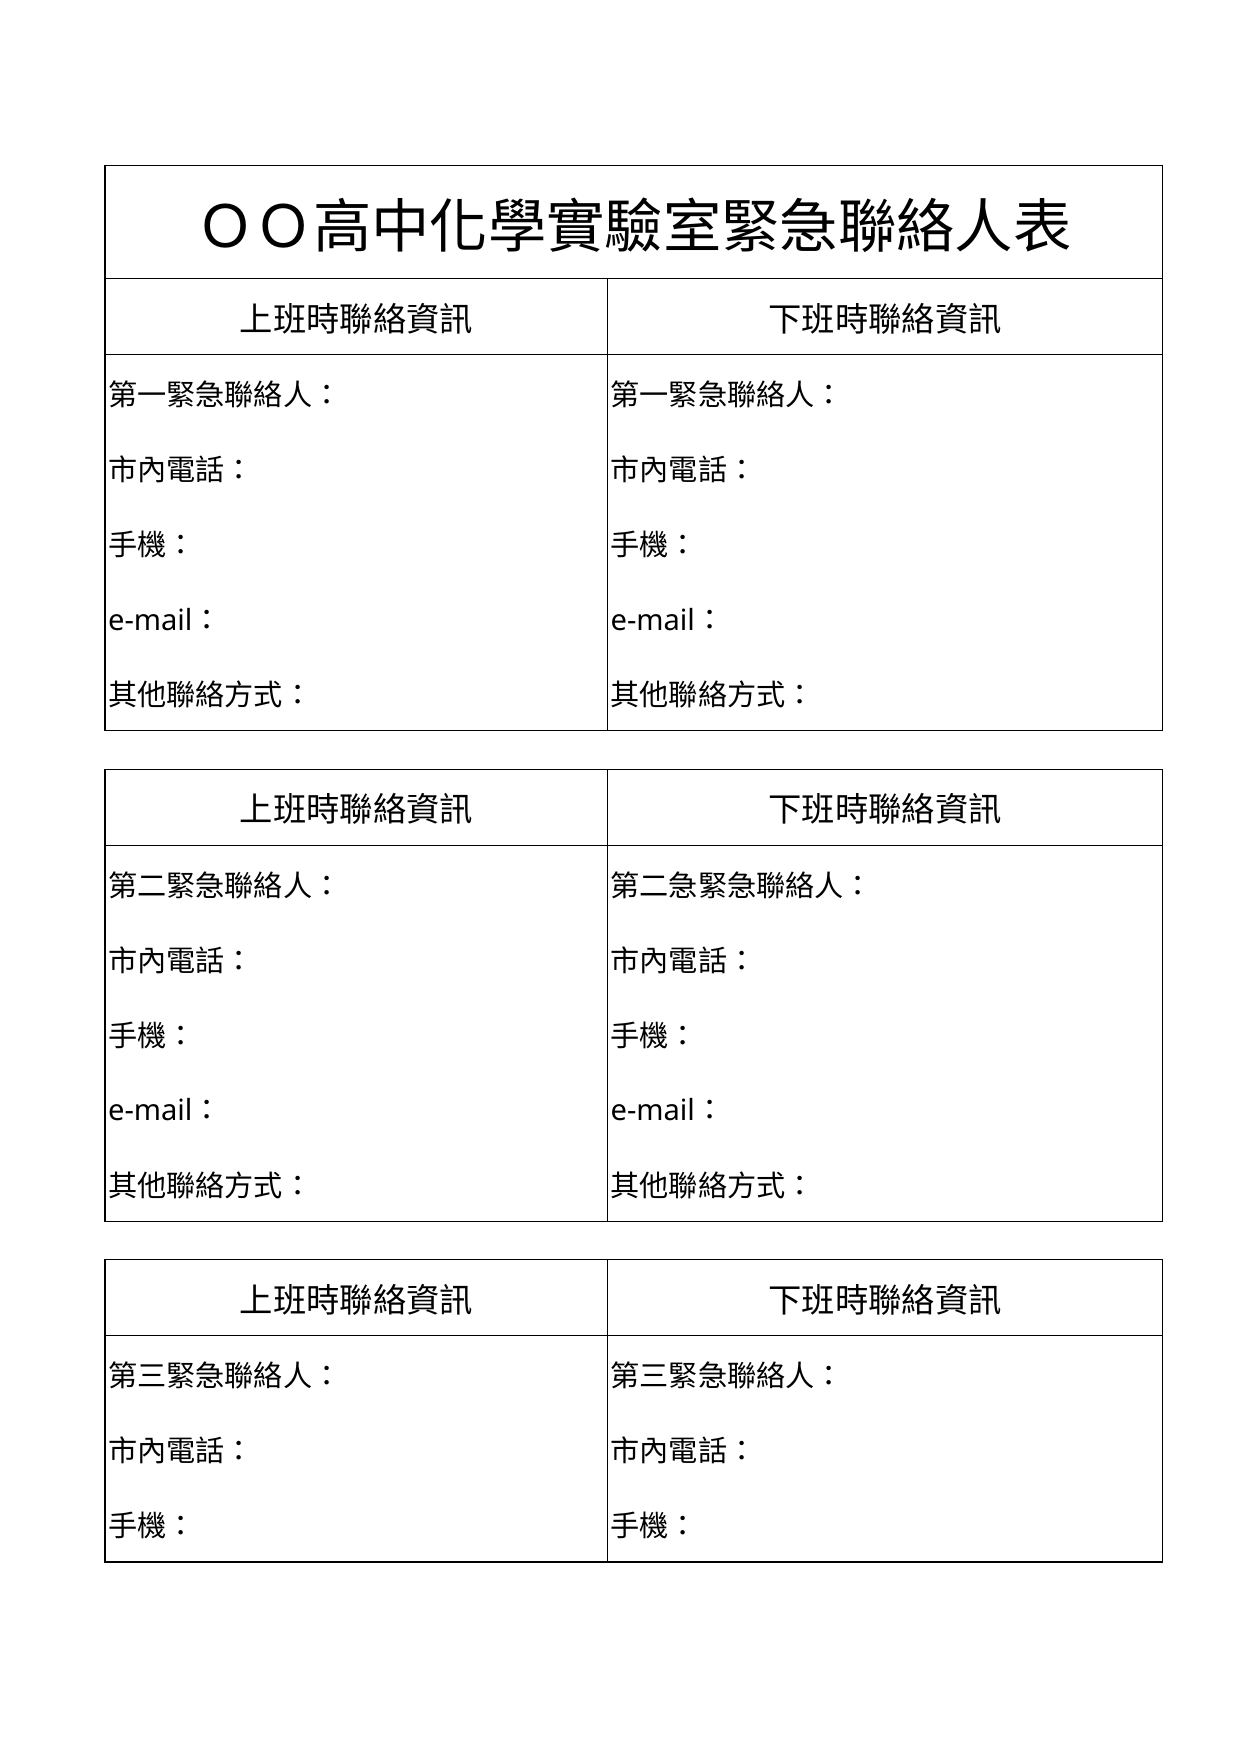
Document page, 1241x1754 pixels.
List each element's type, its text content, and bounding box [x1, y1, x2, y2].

table_cell 第三緊急聯絡人： 市內電話： 手機： [608, 1336, 1162, 1561]
table_header 下班時聯絡資訊 [608, 1260, 1162, 1335]
table_cell 第一緊急聯絡人： 市內電話： 手機： e-mail： 其他聯絡方式： [608, 355, 1162, 730]
table_cell 下班時聯絡資訊 [608, 279, 1162, 354]
table_cell 第三緊急聯絡人： 市內電話： 手機： [106, 1336, 607, 1561]
table_header 上班時聯絡資訊 [106, 770, 607, 845]
table_header 上班時聯絡資訊 [106, 1260, 607, 1335]
table_cell 上班時聯絡資訊 [106, 279, 607, 354]
table_cell 第二急緊急聯絡人： 市內電話： 手機： e-mail： 其他聯絡方式： [608, 846, 1162, 1221]
table_header ＯＯ高中化學實驗室緊急聯絡人表 [106, 166, 1162, 278]
table_cell 第二緊急聯絡人： 市內電話： 手機： e-mail： 其他聯絡方式： [106, 846, 607, 1221]
table_header 下班時聯絡資訊 [608, 770, 1162, 845]
table_cell 第一緊急聯絡人： 市內電話： 手機： e-mail： 其他聯絡方式： [106, 355, 607, 730]
